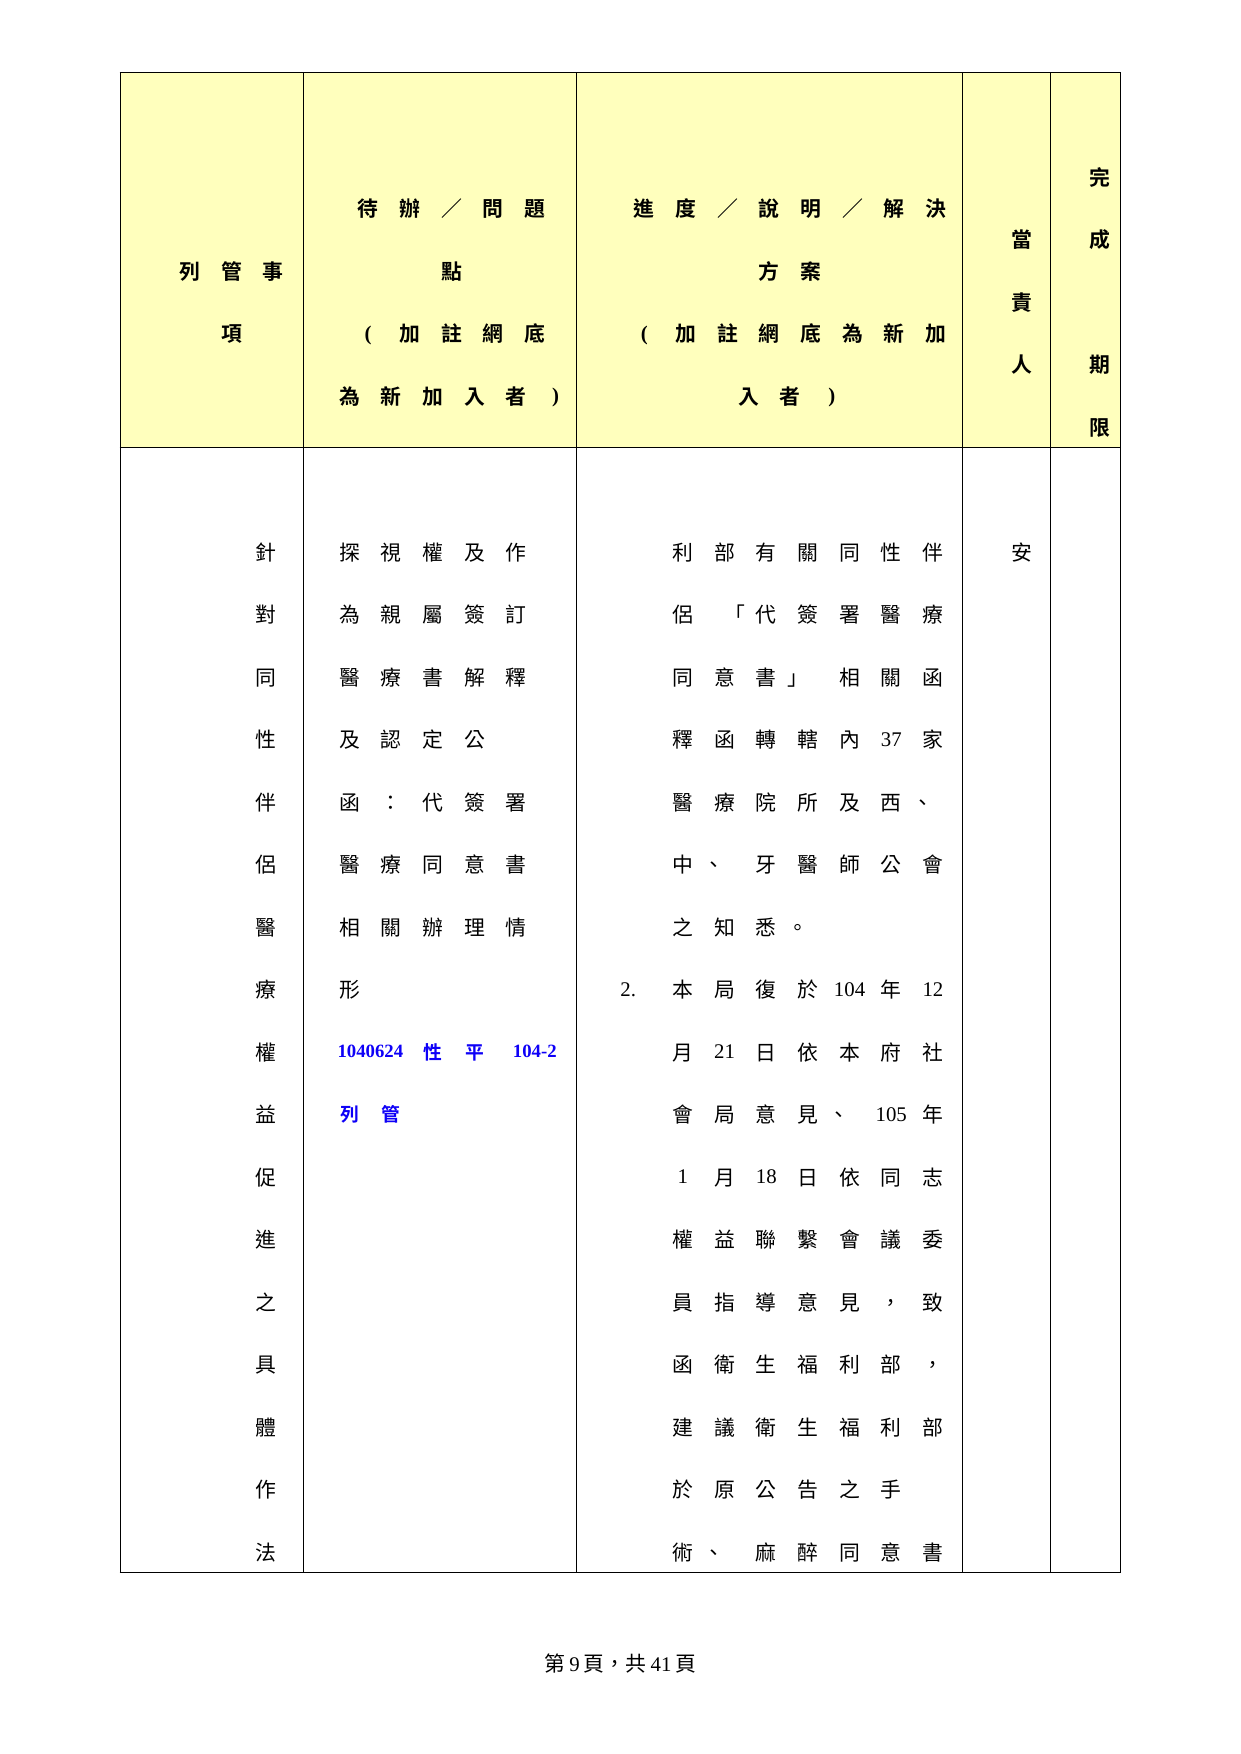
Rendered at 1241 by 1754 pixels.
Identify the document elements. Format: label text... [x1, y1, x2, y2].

table_header 進度／說明／解決方案 (加註網底為新加入者) [577, 73, 962, 447]
table_cell 探視權及作為親屬簽訂醫療書解釋及認定公函：代簽署醫療同意書相關辦理情形 1040624性平104-2列管 [304, 448, 576, 1572]
table_cell 本局針對同性伴侶醫療權益促進之具體作法 [121, 448, 303, 1572]
table_header 完成 期限 [1051, 73, 1120, 447]
table_cell 利部有關同性伴侶「代簽署醫療同意書」相關函釋函轉轄內37家醫療院所及西、中、牙醫師公會之知悉。 本局復於104年12月21日依本府社會局意見、105年1月18日依同志權益聯繫會議委員指導意見，致函衛生福利部，建議衛生福利部於原公告之手術、麻醉同意書 [577, 448, 962, 1572]
table_header 當責人 [963, 73, 1050, 447]
table_header 待辦／問題點 (加註網底為新加入者) [304, 73, 576, 447]
table_header 列管事項 [121, 73, 303, 447]
table_cell [1051, 448, 1120, 1572]
table_cell 安 [963, 448, 1050, 1572]
